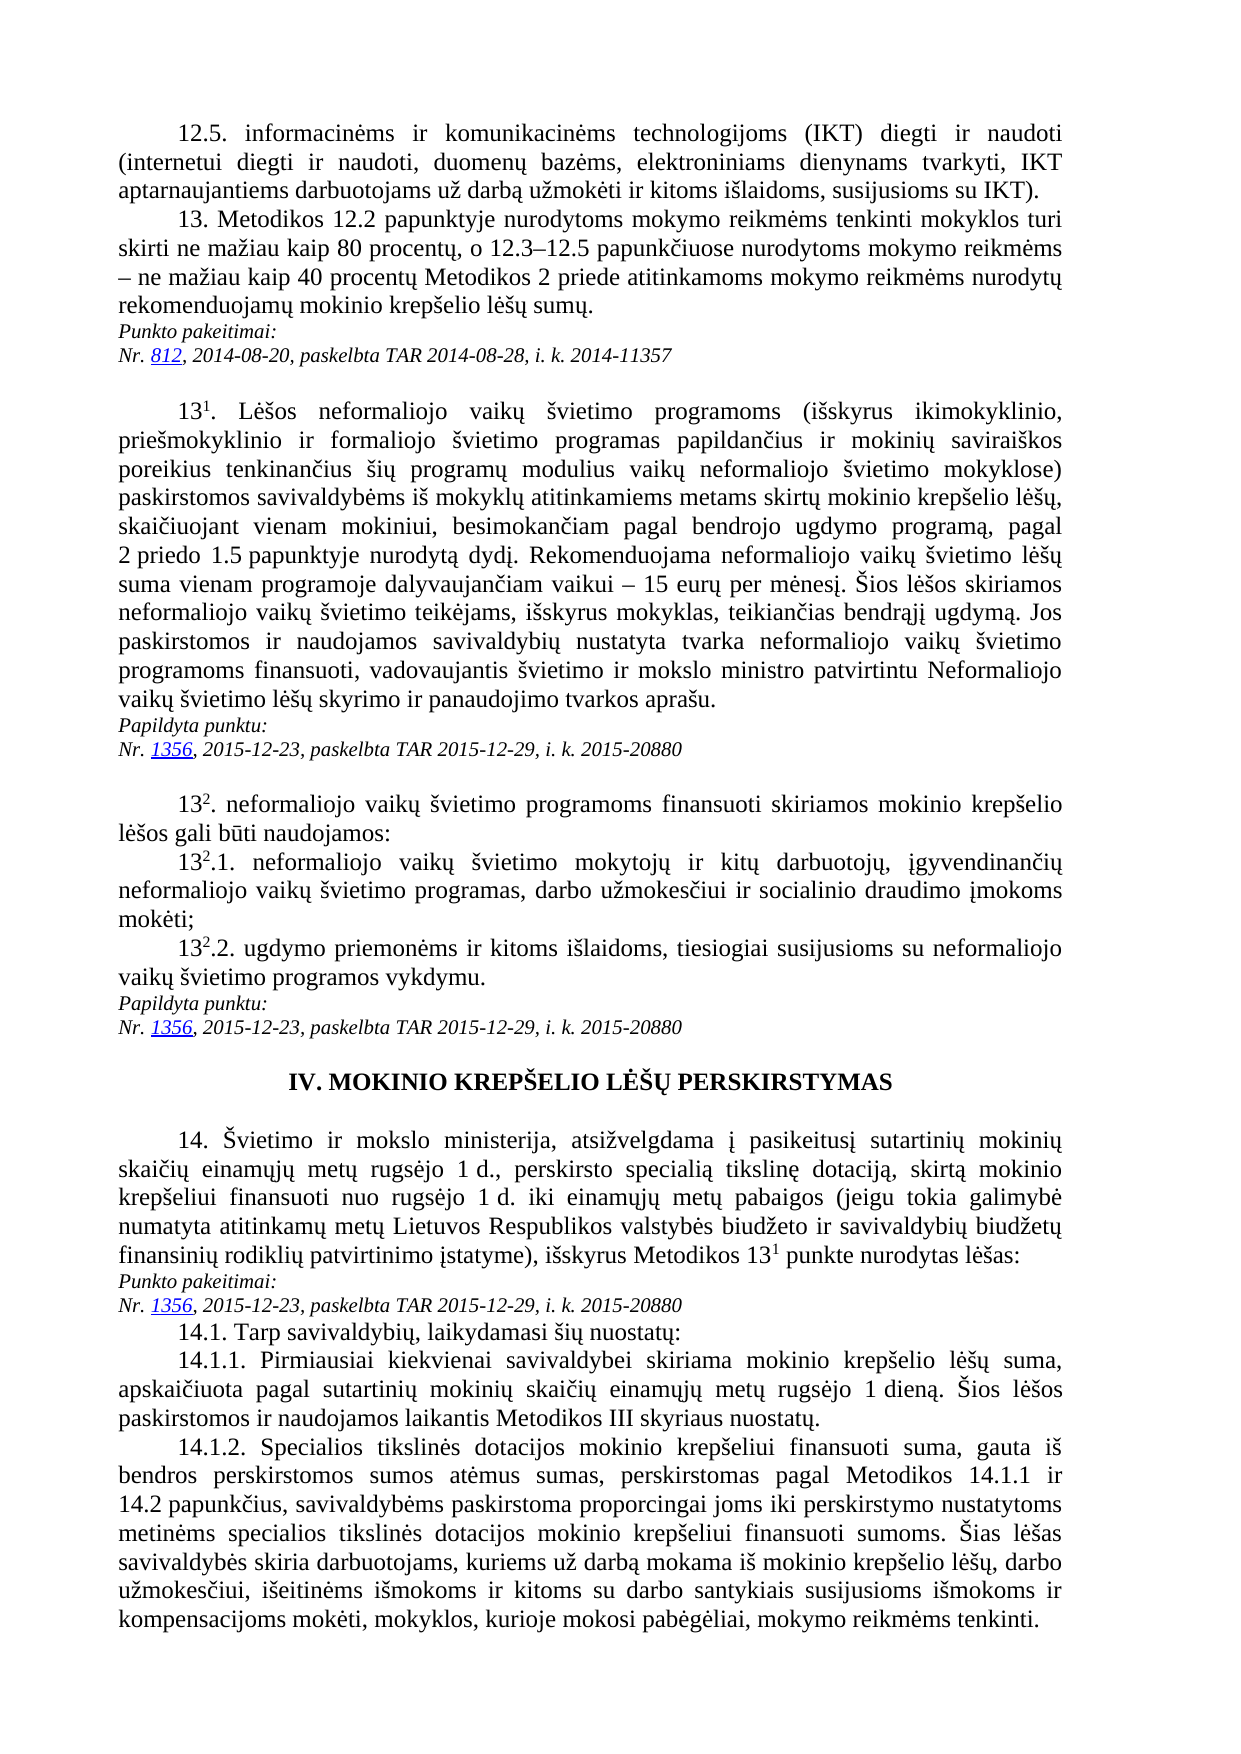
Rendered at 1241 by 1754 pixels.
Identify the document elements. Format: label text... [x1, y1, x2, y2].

text 14.1.1. Pirmiausiai kiekvienai savivaldybei skiriama mokinio krepšelio lėšų suma, apskaičiuota pagal sutartinių mokinių skaičių einamųjų metų rugsėjo 1 dieną. Šios lėšos paskirstomos ir naudojamos laikantis Metodikos III skyriaus nuostatų. [118, 1346, 1063, 1432]
text Papildyta punktu: [118, 991, 1063, 1015]
text 12.5. informacinėms ir komunikacinėms technologijoms (IKT) diegti ir naudoti (internetui diegti ir naudoti, duomenų bazėms, elektroniniams dienynams tvarkyti, IKT aptarnaujantiems darbuotojams už darbą užmokėti ir kitoms išlaidoms, susijusioms su IKT). [118, 118, 1063, 204]
text Nr. 812, 2014-08-20, paskelbta TAR 2014-08-28, i. k. 2014-11357 [118, 343, 1063, 367]
text 14. Švietimo ir mokslo ministerija, atsižvelgdama į pasikeitusį sutartinių mokinių skaičių einamųjų metų rugsėjo 1 d., perskirsto specialią tikslinę dotaciją, skirtą mokinio krepšeliui finansuoti nuo rugsėjo 1 d. iki einamųjų metų pabaigos (jeigu tokia galimybė numatyta atitinkamų metų Lietuvos Respublikos valstybės biudžeto ir savivaldybių biudžetų finansinių rodiklių patvirtinimo įstatyme), išskyrus Metodikos 131 punkte nurodytas lėšas: [118, 1125, 1063, 1269]
text Punkto pakeitimai: [118, 319, 1063, 343]
text Papildyta punktu: [118, 712, 1063, 737]
text Punkto pakeitimai: [118, 1269, 1063, 1293]
text Nr. 1356, 2015-12-23, paskelbta TAR 2015-12-29, i. k. 2015-20880 [118, 1015, 1063, 1039]
text 132.1. neformaliojo vaikų švietimo mokytojų ir kitų darbuotojų, įgyvendinančių neformaliojo vaikų švietimo programas, darbo užmokesčiui ir socialinio draudimo įmokoms mokėti; [118, 847, 1063, 933]
text Nr. 1356, 2015-12-23, paskelbta TAR 2015-12-29, i. k. 2015-20880 [118, 1293, 1063, 1317]
text 131. Lėšos neformaliojo vaikų švietimo programoms (išskyrus ikimokyklinio, priešmokyklinio ir formaliojo švietimo programas papildančius ir mokinių saviraiškos poreikius tenkinančius šių programų modulius vaikų neformaliojo švietimo mokyklose) paskirstomos savivaldybėms iš mokyklų atitinkamiems metams skirtų mokinio krepšelio lėšų, skaičiuojant vienam mokiniui, besimokančiam pagal bendrojo ugdymo programą, pagal 2 priedo 1.5 papunktyje nurodytą dydį. Rekomenduojama neformaliojo vaikų švietimo lėšų suma vienam programoje dalyvaujančiam vaikui – 15 eurų per mėnesį. Šios lėšos skiriamos neformaliojo vaikų švietimo teikėjams, išskyrus mokyklas, teikiančias bendrąjį ugdymą. Jos paskirstomos ir naudojamos savivaldybių nustatyta tvarka neformaliojo vaikų švietimo programoms finansuoti, vadovaujantis švietimo ir mokslo ministro patvirtintu Neformaliojo vaikų švietimo lėšų skyrimo ir panaudojimo tvarkos aprašu. [118, 396, 1063, 712]
text Nr. 1356, 2015-12-23, paskelbta TAR 2015-12-29, i. k. 2015-20880 [118, 737, 1063, 761]
text 13. Metodikos 12.2 papunktyje nurodytoms mokymo reikmėms tenkinti mokyklos turi skirti ne mažiau kaip 80 procentų, o 12.3–12.5 papunkčiuose nurodytoms mokymo reikmėms – ne mažiau kaip 40 procentų Metodikos 2 priede atitinkamoms mokymo reikmėms nurodytų rekomenduojamų mokinio krepšelio lėšų sumų. [118, 204, 1063, 319]
text IV. MOKINIO KREPŠELIO LĖŠŲ PERSKIRSTYMAS [118, 1067, 1063, 1096]
text 14.1. Tarp savivaldybių, laikydamasi šių nuostatų: [118, 1317, 1063, 1346]
text 132.2. ugdymo priemonėms ir kitoms išlaidoms, tiesiogiai susijusioms su neformaliojo vaikų švietimo programos vykdymu. [118, 933, 1063, 991]
text 132. neformaliojo vaikų švietimo programoms finansuoti skiriamos mokinio krepšelio lėšos gali būti naudojamos: [118, 789, 1063, 847]
text 14.1.2. Specialios tikslinės dotacijos mokinio krepšeliui finansuoti suma, gauta iš bendros perskirstomos sumos atėmus sumas, perskirstomas pagal Metodikos 14.1.1 ir 14.2 papunkčius, savivaldybėms paskirstoma proporcingai joms iki perskirstymo nustatytoms metinėms specialios tikslinės dotacijos mokinio krepšeliui finansuoti sumoms. Šias lėšas savivaldybės skiria darbuotojams, kuriems už darbą mokama iš mokinio krepšelio lėšų, darbo užmokesčiui, išeitinėms išmokoms ir kitoms su darbo santykiais susijusioms išmokoms ir kompensacijoms mokėti, mokyklos, kurioje mokosi pabėgėliai, mokymo reikmėms tenkinti. [118, 1432, 1063, 1633]
